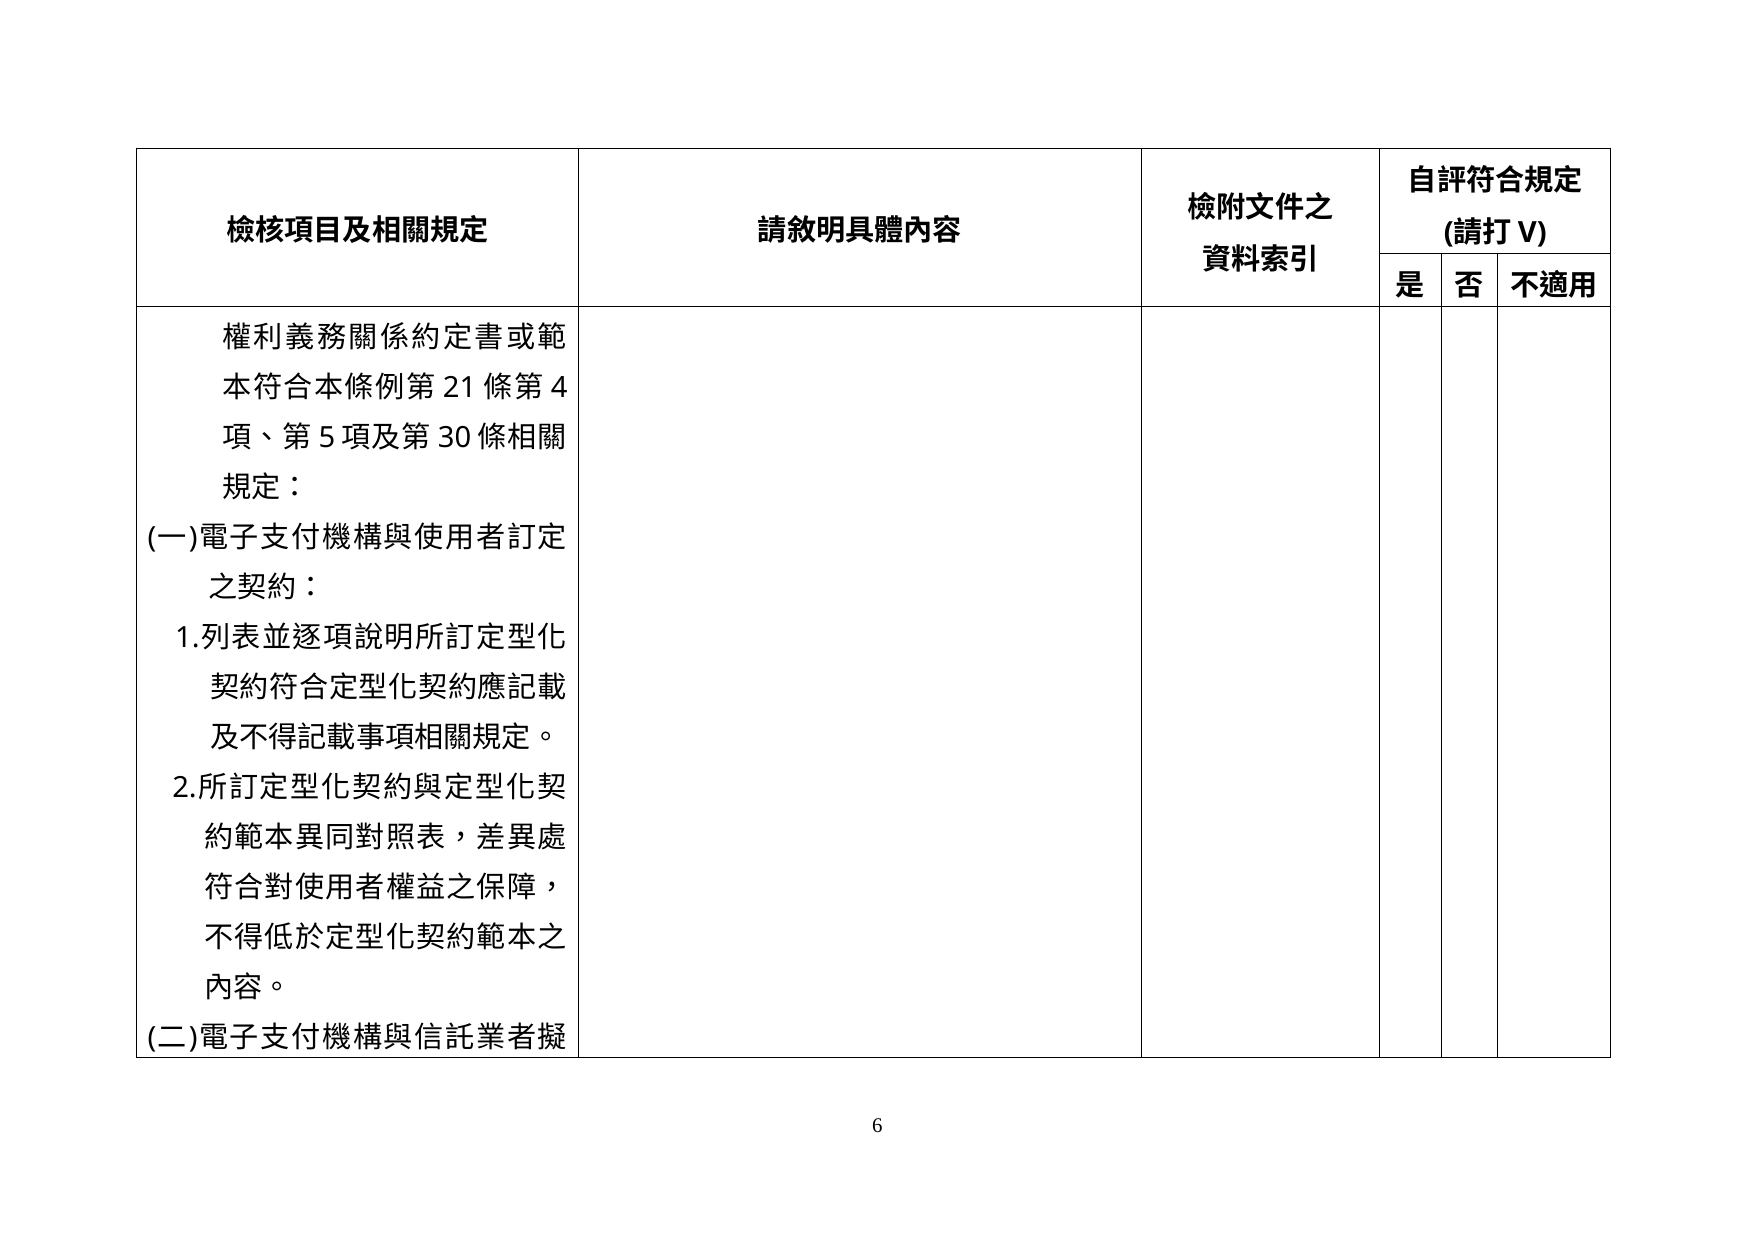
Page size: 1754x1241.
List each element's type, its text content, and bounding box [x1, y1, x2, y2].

table_header 檢附文件之 資料索引 [1142, 149, 1379, 306]
table_cell [1142, 307, 1379, 1057]
table_header 請敘明具體內容 [579, 149, 1141, 306]
table_cell [579, 307, 1141, 1057]
table_cell [1498, 307, 1610, 1057]
table_header 自評符合規定(請打V) [1380, 149, 1610, 253]
table_cell [1442, 307, 1497, 1057]
table_cell [1380, 307, 1441, 1057]
table_cell 是 [1380, 254, 1441, 306]
table_header 檢核項目及相關規定 [137, 149, 578, 306]
table_cell 電子支付機構各關係人間權利義務關係約定書或範本符合本條例第21條第4項、第5項及第30條相關規定： (一)電子支付機構與使用者訂定之契約： 1.列表並逐項說明所訂定型化契約符合定型化契約應記載及不得記載事項相關規定。 2.所訂定型化契約與定型化契約範本異同對照表，差異處符合對使用者權益之保障，不得低於定型化契約範本之內容。 (二)電子支付機構與信託業者擬簽訂之信託契約：應針對電子支付機構特性，逐項列表說明與信託業者簽訂之信託契約符合信託契約事項。 [137, 307, 578, 1057]
table_cell 不適用 [1498, 254, 1610, 306]
table_cell 否 [1442, 254, 1497, 306]
